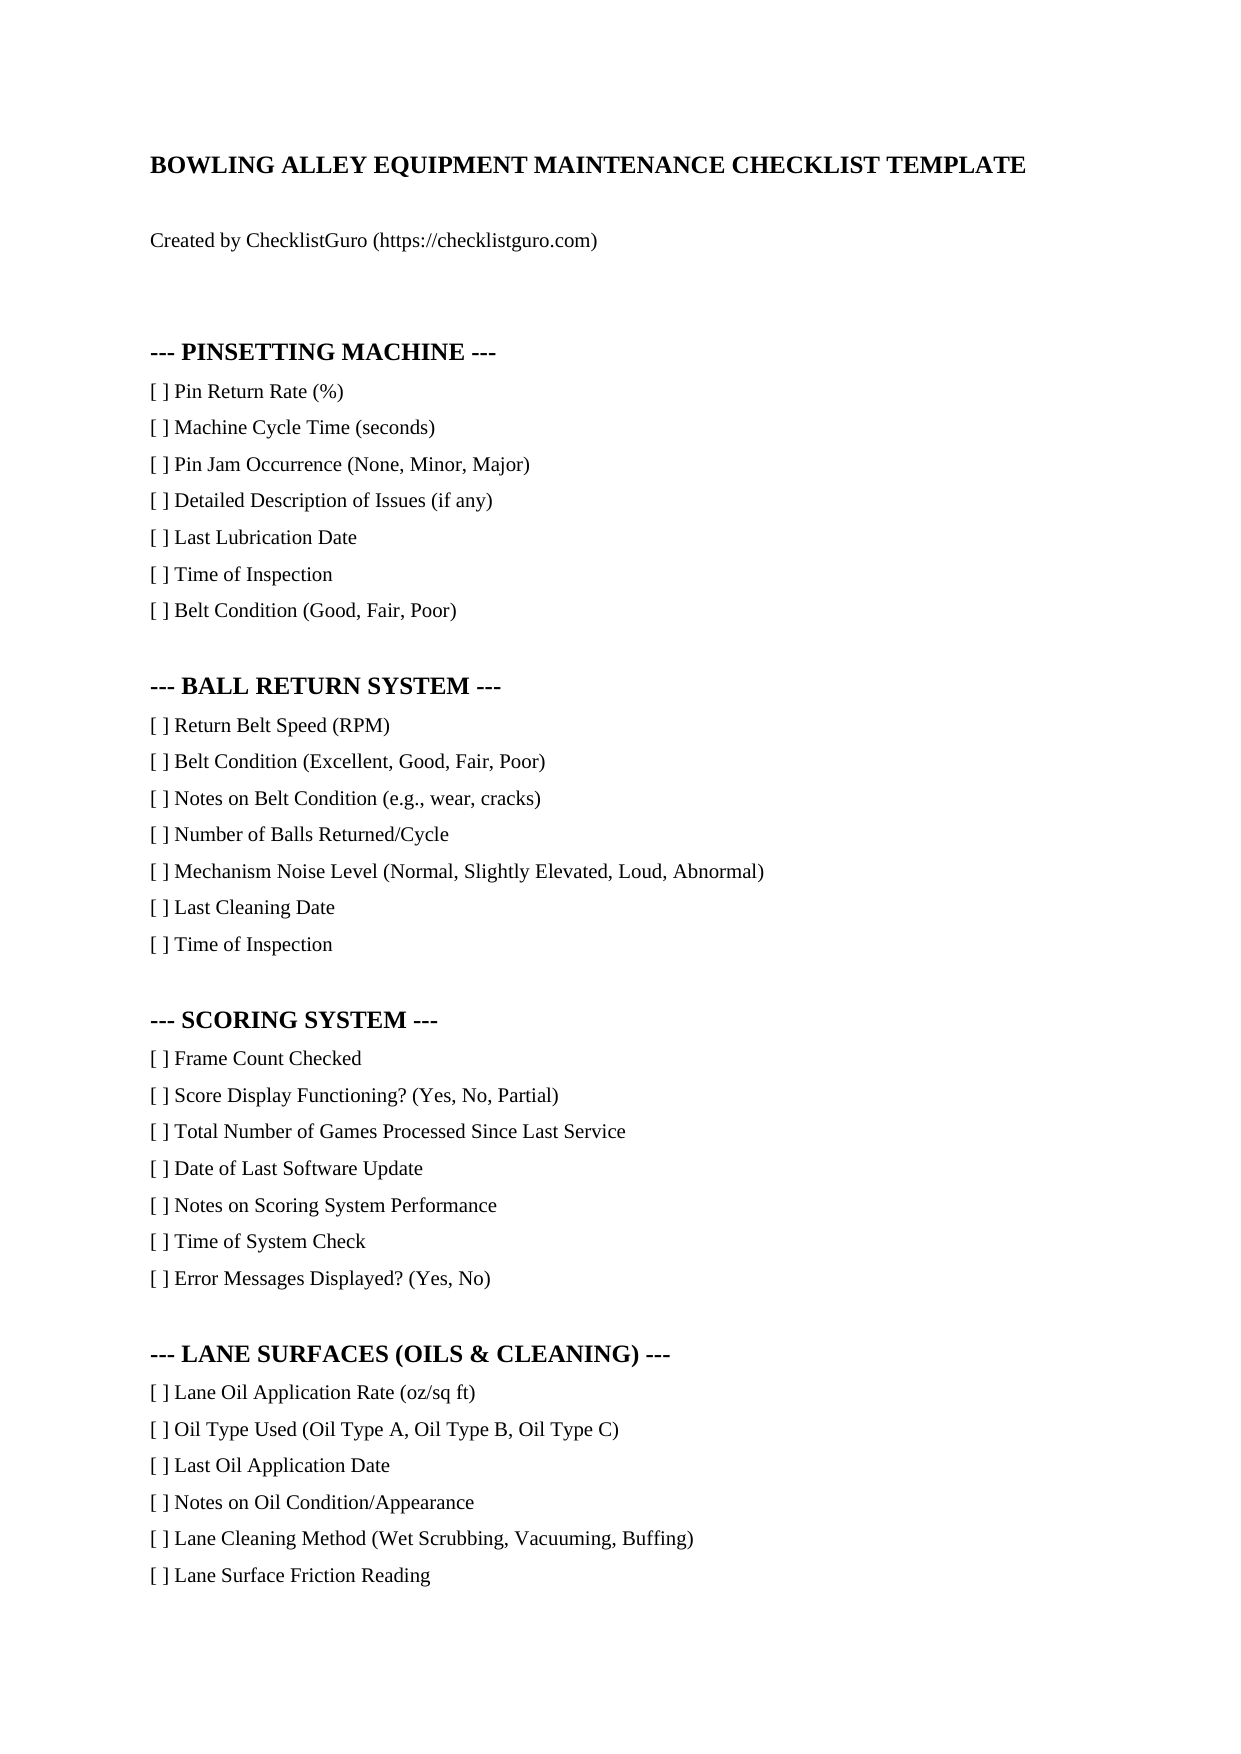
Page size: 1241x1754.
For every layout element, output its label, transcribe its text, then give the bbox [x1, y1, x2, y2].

text [ ] Lane Oil Application Rate (oz/sq ft) [150, 1380, 1090, 1404]
text [ ] Last Cleaning Date [150, 895, 1090, 919]
text [ ] Return Belt Speed (RPM) [150, 712, 1090, 737]
text [ ] Last Lubrication Date [150, 525, 1090, 549]
text [ ] Detailed Description of Issues (if any) [150, 488, 1090, 512]
text [ ] Lane Cleaning Method (Wet Scrubbing, Vacuuming, Buffing) [150, 1526, 1090, 1550]
text --- BALL RETURN SYSTEM --- [150, 671, 1090, 700]
text [ ] Notes on Scoring System Performance [150, 1192, 1090, 1217]
text --- SCORING SYSTEM --- [150, 1005, 1090, 1034]
text [ ] Number of Balls Returned/Cycle [150, 822, 1090, 846]
text [ ] Time of System Check [150, 1229, 1090, 1253]
text [ ] Frame Count Checked [150, 1046, 1090, 1070]
text [ ] Error Messages Displayed? (Yes, No) [150, 1266, 1090, 1290]
text [ ] Belt Condition (Excellent, Good, Fair, Poor) [150, 749, 1090, 773]
text [ ] Belt Condition (Good, Fair, Poor) [150, 598, 1090, 622]
text [ ] Last Oil Application Date [150, 1453, 1090, 1477]
text BOWLING ALLEY EQUIPMENT MAINTENANCE CHECKLIST TEMPLATE [150, 150, 1090, 179]
text [ ] Machine Cycle Time (seconds) [150, 415, 1090, 439]
text [ ] Pin Jam Occurrence (None, Minor, Major) [150, 452, 1090, 476]
text [ ] Time of Inspection [150, 932, 1090, 956]
text Created by ChecklistGuro (https://checklistguro.com) [150, 228, 1090, 252]
text --- LANE SURFACES (OILS & CLEANING) --- [150, 1339, 1090, 1367]
text [ ] Time of Inspection [150, 562, 1090, 586]
text [ ] Notes on Oil Condition/Appearance [150, 1490, 1090, 1514]
text [ ] Pin Return Rate (%) [150, 379, 1090, 403]
text [ ] Mechanism Noise Level (Normal, Slightly Elevated, Loud, Abnormal) [150, 859, 1090, 883]
text [ ] Oil Type Used (Oil Type A, Oil Type B, Oil Type C) [150, 1417, 1090, 1441]
text [ ] Date of Last Software Update [150, 1156, 1090, 1180]
text [ ] Score Display Functioning? (Yes, No, Partial) [150, 1083, 1090, 1107]
text [ ] Total Number of Games Processed Since Last Service [150, 1119, 1090, 1143]
text --- PINSETTING MACHINE --- [150, 337, 1090, 366]
text [ ] Notes on Belt Condition (e.g., wear, cracks) [150, 786, 1090, 810]
text [ ] Lane Surface Friction Reading [150, 1563, 1090, 1587]
